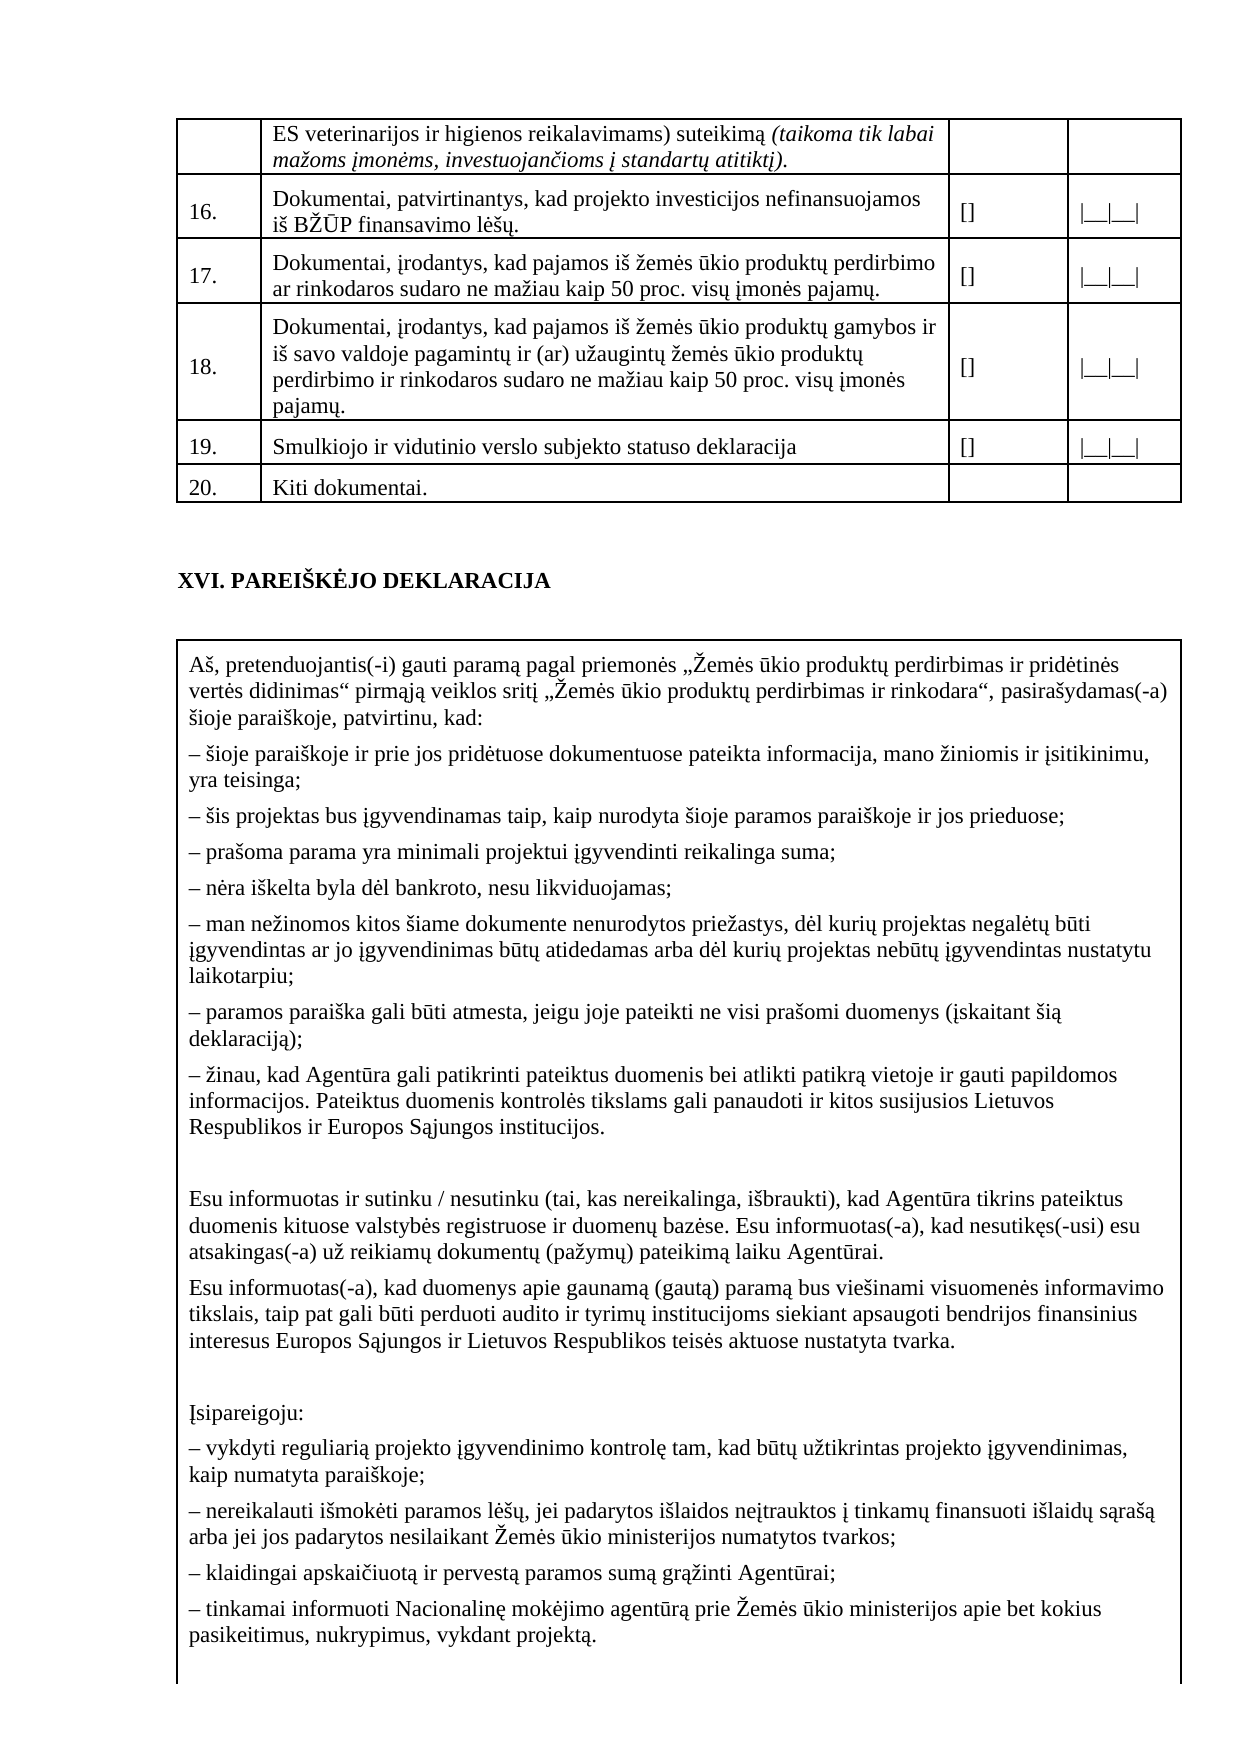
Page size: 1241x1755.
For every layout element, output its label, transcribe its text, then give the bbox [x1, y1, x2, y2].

table_cell [] [950, 421, 1067, 463]
table_cell 20. [178, 465, 260, 501]
table_cell |__|__| [1069, 239, 1180, 302]
table_cell [950, 120, 1067, 173]
text XVI. PAREIŠKĖJO DEKLARACIJA [177, 567, 1181, 594]
table_cell Smulkiojo ir vidutinio verslo subjekto statuso deklaracija [262, 421, 948, 463]
table_cell Kiti dokumentai. [262, 465, 948, 501]
table_cell Dokumentai, patvirtinantys, kad projekto investicijos nefinansuojamos iš BŽŪP finansavimo lėšų. [262, 175, 948, 237]
table_cell [] [950, 304, 1067, 419]
table_cell |__|__| [1069, 175, 1180, 237]
table_cell [1069, 120, 1180, 173]
table_cell [178, 1648, 1180, 1684]
table_cell [] [950, 175, 1067, 237]
table_cell [] [950, 239, 1067, 302]
table_cell |__|__| [1069, 304, 1180, 419]
table_cell [950, 465, 1067, 501]
table_cell 16. [178, 175, 260, 237]
table_cell 19. [178, 421, 260, 463]
table_cell ES veterinarijos ir higienos reikalavimams) suteikimą (taikoma tik labai mažoms įmonėms, investuojančioms į standartų atitiktį). [262, 120, 948, 173]
table_header Aš, pretenduojantis(-i) gauti paramą pagal priemonės „Žemės ūkio produktų perdirbimas ir pridėtinės vertės didinimas“ pirmąją veiklos sritį „Žemės ūkio produktų perdirbimas ir rinkodara“, pasirašydamas(-a) šioje paraiškoje, patvirtinu, kad: – šioje paraiškoje ir prie jos pridėtuose dokumentuose pateikta informacija, mano žiniomis ir įsitikinimu, yra teisinga; – šis projektas bus įgyvendinamas taip, kaip nurodyta šioje paramos paraiškoje ir jos prieduose; – prašoma parama yra minimali projektui įgyvendinti reikalinga suma; – nėra iškelta byla dėl bankroto, nesu likviduojamas; – man nežinomos kitos šiame dokumente nenurodytos priežastys, dėl kurių projektas negalėtų būti įgyvendintas ar jo įgyvendinimas būtų atidedamas arba dėl kurių projektas nebūtų įgyvendintas nustatytu laikotarpiu; – paramos paraiška gali būti atmesta, jeigu joje pateikti ne visi prašomi duomenys (įskaitant šią deklaraciją); – žinau, kad Agentūra gali patikrinti pateiktus duomenis bei atlikti patikrą vietoje ir gauti papildomos informacijos. Pateiktus duomenis kontrolės tikslams gali panaudoti ir kitos susijusios Lietuvos Respublikos ir Europos Sąjungos institucijos. Esu informuotas ir sutinku / nesutinku (tai, kas nereikalinga, išbraukti), kad Agentūra tikrins pateiktus duomenis kituose valstybės registruose ir duomenų bazėse. Esu informuotas(-a), kad nesutikęs(-usi) esu atsakingas(-a) už reikiamų dokumentų (pažymų) pateikimą laiku Agentūrai. Esu informuotas(-a), kad duomenys apie gaunamą (gautą) paramą bus viešinami visuomenės informavimo tikslais, taip pat gali būti perduoti audito ir tyrimų institucijoms siekiant apsaugoti bendrijos finansinius interesus Europos Sąjungos ir Lietuvos Respublikos teisės aktuose nustatyta tvarka. Įsipareigoju: – vykdyti reguliarią projekto įgyvendinimo kontrolę tam, kad būtų užtikrintas projekto įgyvendinimas, kaip numatyta paraiškoje; – nereikalauti išmokėti paramos lėšų, jei padarytos išlaidos neįtrauktos į tinkamų finansuoti išlaidų sąrašą arba jei jos padarytos nesilaikant Žemės ūkio ministerijos numatytos tvarkos; – klaidingai apskaičiuotą ir pervestą paramos sumą grąžinti Agentūrai; – tinkamai informuoti Nacionalinę mokėjimo agentūrą prie Žemės ūkio ministerijos apie bet kokius pasikeitimus, nukrypimus, vykdant projektą. [178, 641, 1180, 1648]
table_cell 18. [178, 304, 260, 419]
table_cell Dokumentai, įrodantys, kad pajamos iš žemės ūkio produktų perdirbimo ar rinkodaros sudaro ne mažiau kaip 50 proc. visų įmonės pajamų. [262, 239, 948, 302]
table_cell [178, 120, 260, 173]
table_cell [1069, 465, 1180, 501]
table_cell |__|__| [1069, 421, 1180, 463]
table_cell Dokumentai, įrodantys, kad pajamos iš žemės ūkio produktų gamybos ir iš savo valdoje pagamintų ir (ar) užaugintų žemės ūkio produktų perdirbimo ir rinkodaros sudaro ne mažiau kaip 50 proc. visų įmonės pajamų. [262, 304, 948, 419]
table_cell 17. [178, 239, 260, 302]
